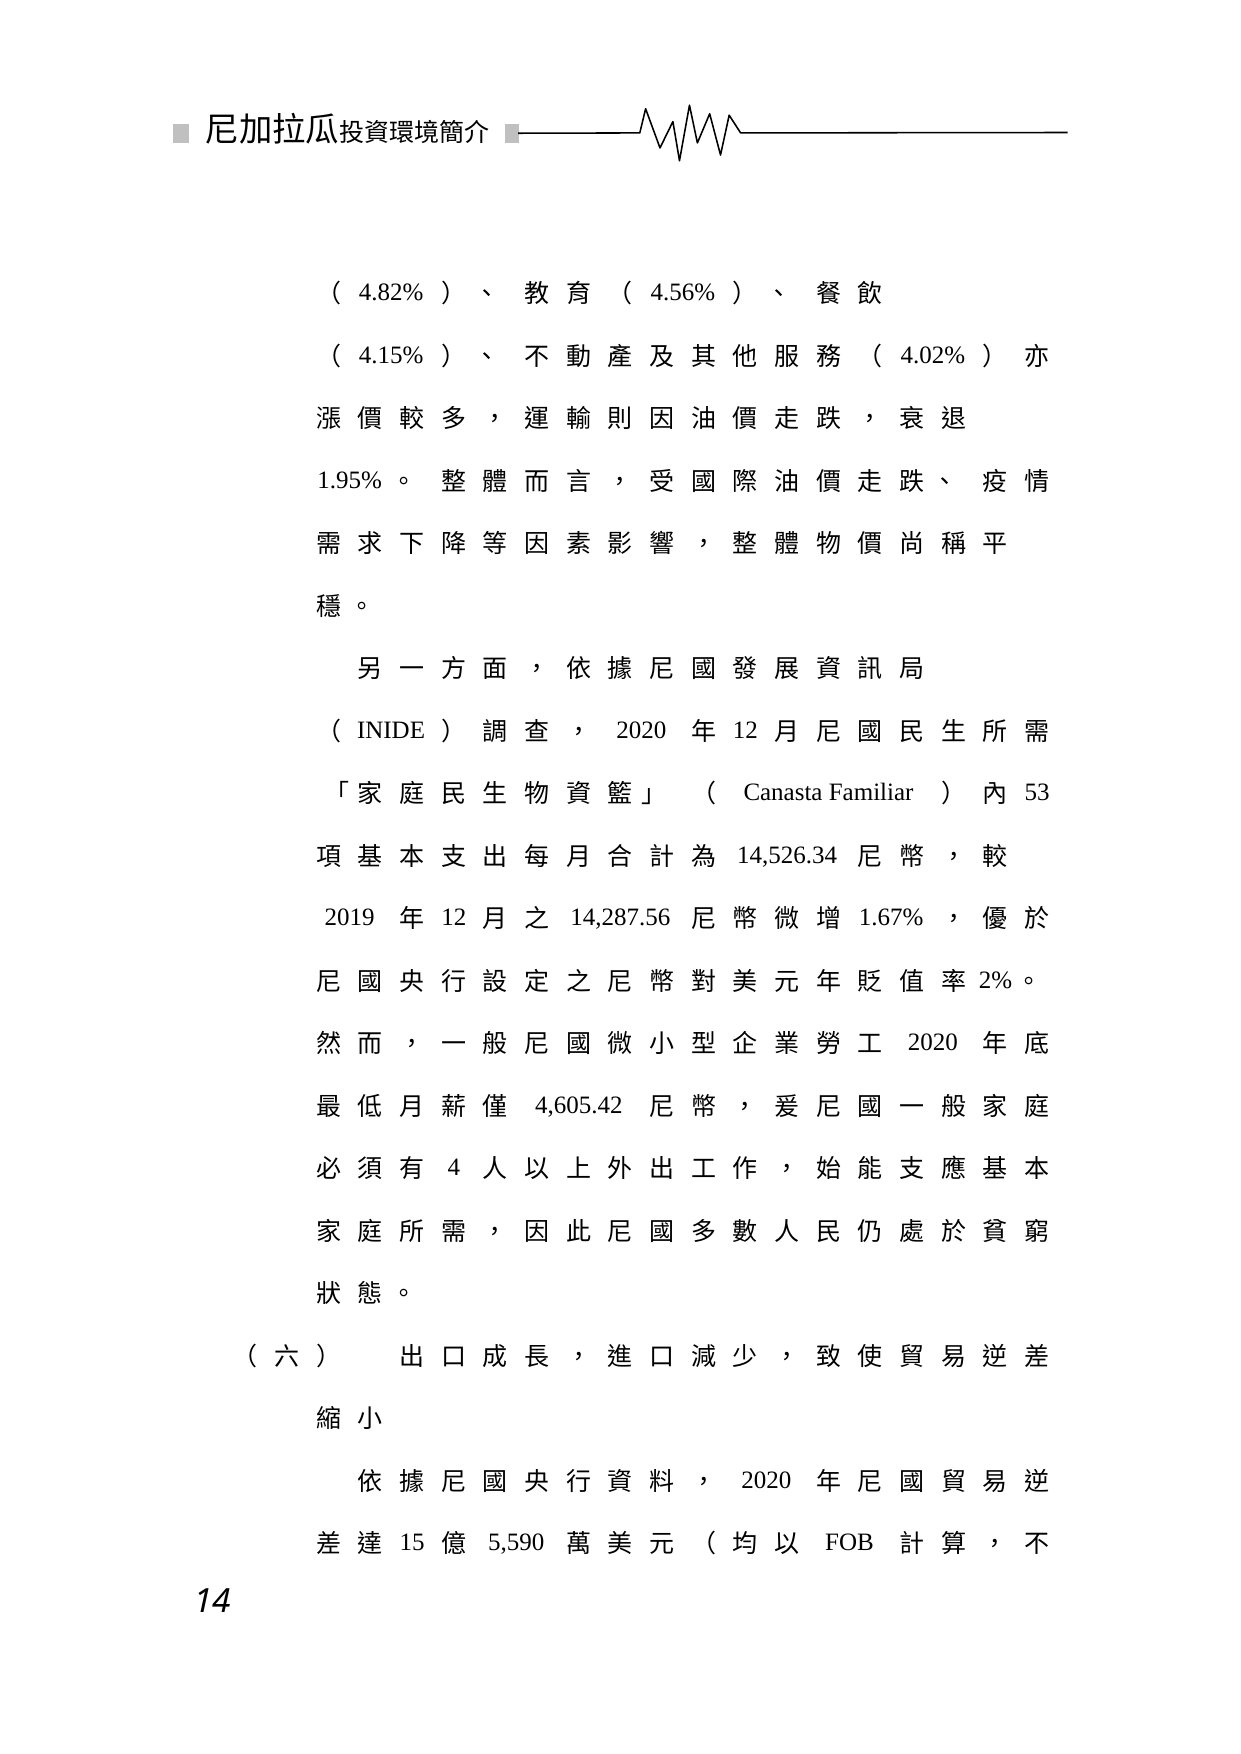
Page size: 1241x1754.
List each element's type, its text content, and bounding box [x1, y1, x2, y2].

text （4.82%）、教育（4.56%）、餐飲（4.15%）、不動產及其他服務（4.02%）亦漲價較多，運輸則因油價走跌，衰退1.95%。整體而言，受國際油價走跌、疫情需求下降等因素影響，整體物價尚稱平穩。 [281, 250, 1058, 625]
text 另一方面，依據尼國發展資訊局（INIDE）調查，2020年12月尼國民生所需「家庭民生物資籃」（Canasta Familiar）內53項基本支出每月合計為14,526.34尼幣，較2019年12月之14,287.56尼幣微增1.67%，優於尼國央行設定之尼幣對美元年貶值率2%。然而，一般尼國微小型企業勞工2020年底最低月薪僅4,605.42尼幣，爰尼國一般家庭必須有4人以上外出工作，始能支應基本家庭所需，因此尼國多數人民仍處於貧窮狀態。 [281, 625, 1058, 1313]
text 依據尼國央行資料，2020年尼國貿易逆差達15億5,590萬美元（均以FOB計算，不 [281, 1438, 1058, 1563]
text （六） 出口成長，進口減少，致使貿易逆差縮小 [207, 1313, 1058, 1438]
